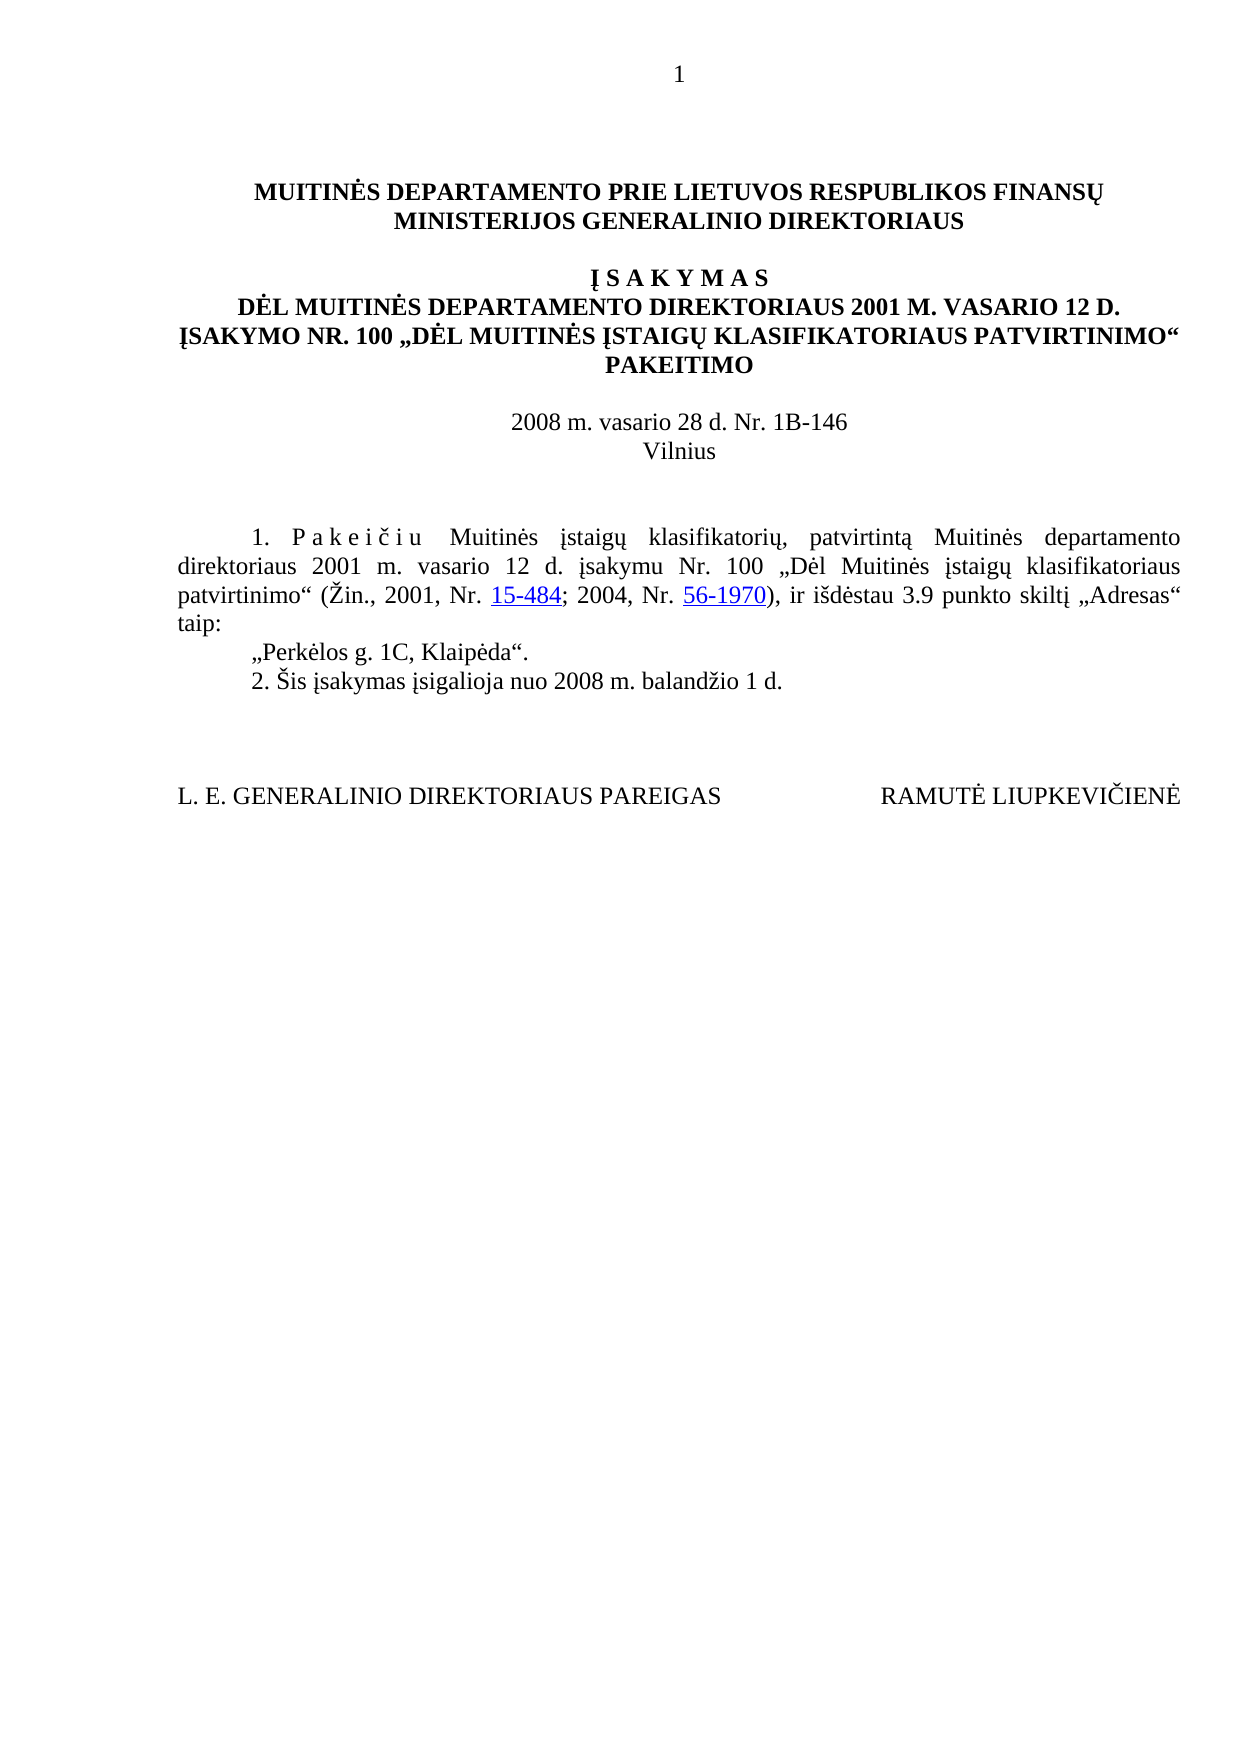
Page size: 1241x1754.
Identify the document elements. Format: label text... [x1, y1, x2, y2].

text MUITINĖS DEPARTAMENTO PRIE LIETUVOS RESPUBLIKOS FINANSŲ MINISTERIJOS GENERALINIO DIREKTORIAUS [177, 177, 1181, 235]
text Į S A K Y M A S [177, 263, 1181, 292]
text 2008 m. vasario 28 d. Nr. 1B-146 [177, 407, 1181, 436]
text 2. Šis įsakymas įsigalioja nuo 2008 m. balandžio 1 d. [177, 666, 1181, 695]
text DĖL MUITINĖS DEPARTAMENTO DIREKTORIAUS 2001 M. VASARIO 12 D. ĮSAKYMO NR. 100 „DĖL MUITINĖS ĮSTAIGŲ KLASIFIKATORIAUS PATVIRTINIMO“ PAKEITIMO [177, 292, 1181, 378]
text „Perkėlos g. 1C, Klaipėda“. [177, 637, 1181, 666]
text L. E. GENERALINIO DIREKTORIAUS PAREIGAS RAMUTĖ LIUPKEVIČIENĖ [177, 781, 1181, 810]
text 1. Pakeičiu Muitinės įstaigų klasifikatorių, patvirtintą Muitinės departamento direktoriaus 2001 m. vasario 12 d. įsakymu Nr. 100 „Dėl Muitinės įstaigų klasifikatoriaus patvirtinimo“ (Žin., 2001, Nr. 15-484; 2004, Nr. 56-1970), ir išdėstau 3.9 punkto skiltį „Adresas“ taip: [177, 522, 1181, 637]
text Vilnius [177, 436, 1181, 465]
